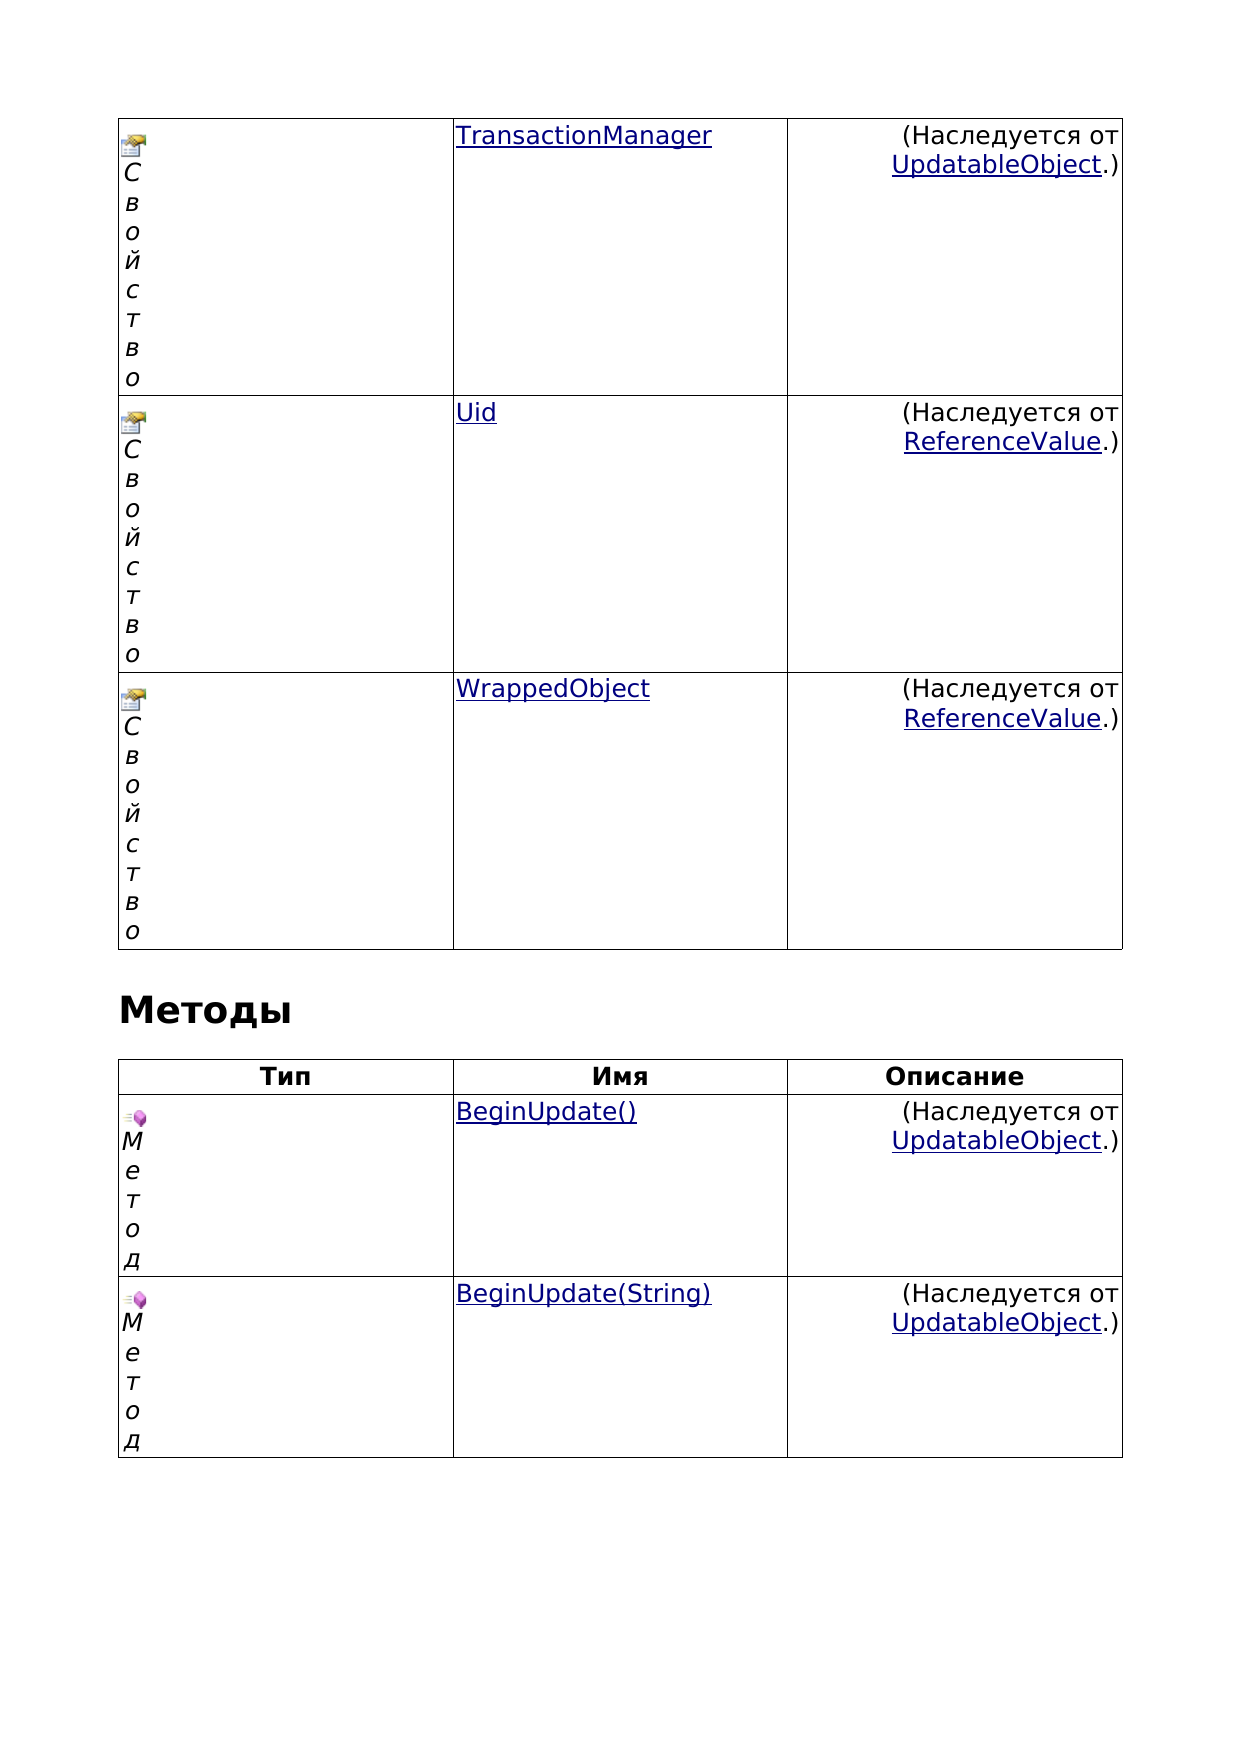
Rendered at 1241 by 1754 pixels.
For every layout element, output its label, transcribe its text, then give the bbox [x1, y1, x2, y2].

table_cell [119, 119, 453, 395]
table_header Тип [119, 1060, 453, 1094]
table_cell [119, 396, 453, 672]
picture [121, 410, 147, 436]
table_cell (Наследуется от UpdatableObject.) [788, 119, 1122, 395]
table_cell (Наследуется от UpdatableObject.) [788, 1095, 1122, 1276]
picture [121, 1110, 147, 1127]
table_cell WrappedObject [454, 673, 787, 948]
table_cell (Наследуется от ReferenceValue.) [788, 673, 1122, 948]
table_cell (Наследуется от UpdatableObject.) [788, 1277, 1122, 1457]
picture [121, 1291, 147, 1309]
table_cell BeginUpdate() [454, 1095, 787, 1276]
table_header Описание [788, 1060, 1122, 1094]
subtitle Методы [118, 988, 1122, 1032]
table_cell [119, 673, 453, 948]
table_cell (Наследуется от ReferenceValue.) [788, 396, 1122, 672]
table_cell [119, 1095, 453, 1276]
picture [121, 687, 147, 713]
table_cell Uid [454, 396, 787, 672]
table_cell BeginUpdate(String) [454, 1277, 787, 1457]
table_cell TransactionManager [454, 119, 787, 395]
picture [121, 133, 147, 159]
table_cell [119, 1277, 453, 1457]
table_header Имя [454, 1060, 787, 1094]
